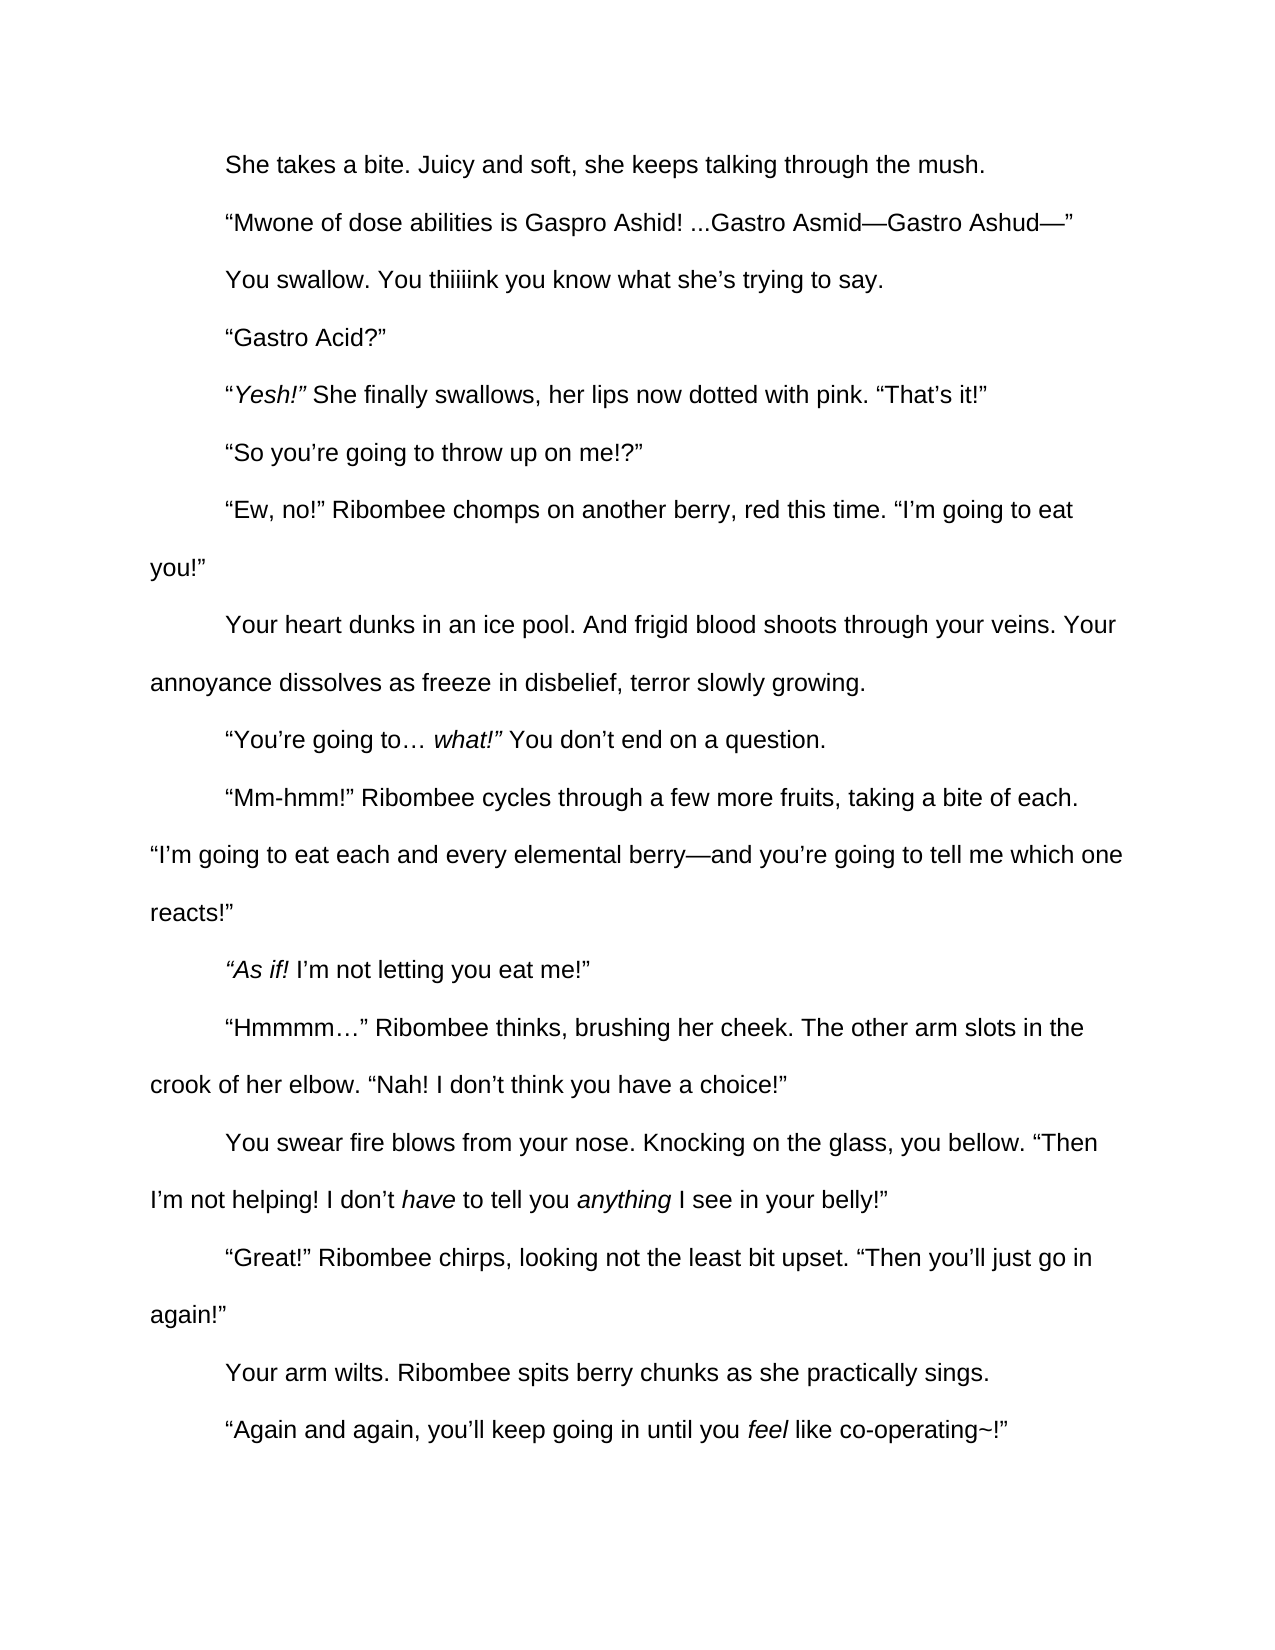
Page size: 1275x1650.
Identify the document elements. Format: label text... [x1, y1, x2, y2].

text “You’re going to… what!” You don’t end on a question. [150, 725, 1125, 754]
text “Gastro Acid?” [150, 322, 1125, 351]
text You swear fire blows from your nose. Knocking on the glass, you bellow. “Then I’m not helping! I don’t have to tell you anything I see in your belly!” [150, 1127, 1125, 1214]
text Your heart dunks in an ice pool. And frigid blood shoots through your veins. Your annoyance dissolves as freeze in disbelief, terror slowly growing. [150, 610, 1125, 696]
text “Yesh!” She finally swallows, her lips now dotted with pink. “That’s it!” [150, 380, 1125, 409]
text “Mwone of dose abilities is Gaspro Ashid! ...Gastro Asmid—Gastro Ashud—” [150, 207, 1125, 236]
text “Ew, no!” Ribombee chomps on another berry, red this time. “I’m going to eat you!” [150, 495, 1125, 581]
text “Hmmmm…” Ribombee thinks, brushing her cheek. The other arm slots in the crook of her elbow. “Nah! I don’t think you have a choice!” [150, 1012, 1125, 1099]
text She takes a bite. Juicy and soft, she keeps talking through the mush. [150, 150, 1125, 179]
text “Great!” Ribombee chirps, looking not the least bit upset. “Then you’ll just go in again!” [150, 1242, 1125, 1329]
text “As if! I’m not letting you eat me!” [150, 955, 1125, 984]
text You swallow. You thiiiink you know what she’s trying to say. [150, 265, 1125, 294]
text “Again and again, you’ll keep going in until you feel like co-operating~!” [150, 1415, 1125, 1444]
text “So you’re going to throw up on me!?” [150, 437, 1125, 466]
text Your arm wilts. Ribombee spits berry chunks as she practically sings. [150, 1357, 1125, 1386]
text “Mm-hmm!” Ribombee cycles through a few more fruits, taking a bite of each. “I’m going to eat each and every elemental berry—and you’re going to tell me which one reacts!” [150, 782, 1125, 926]
